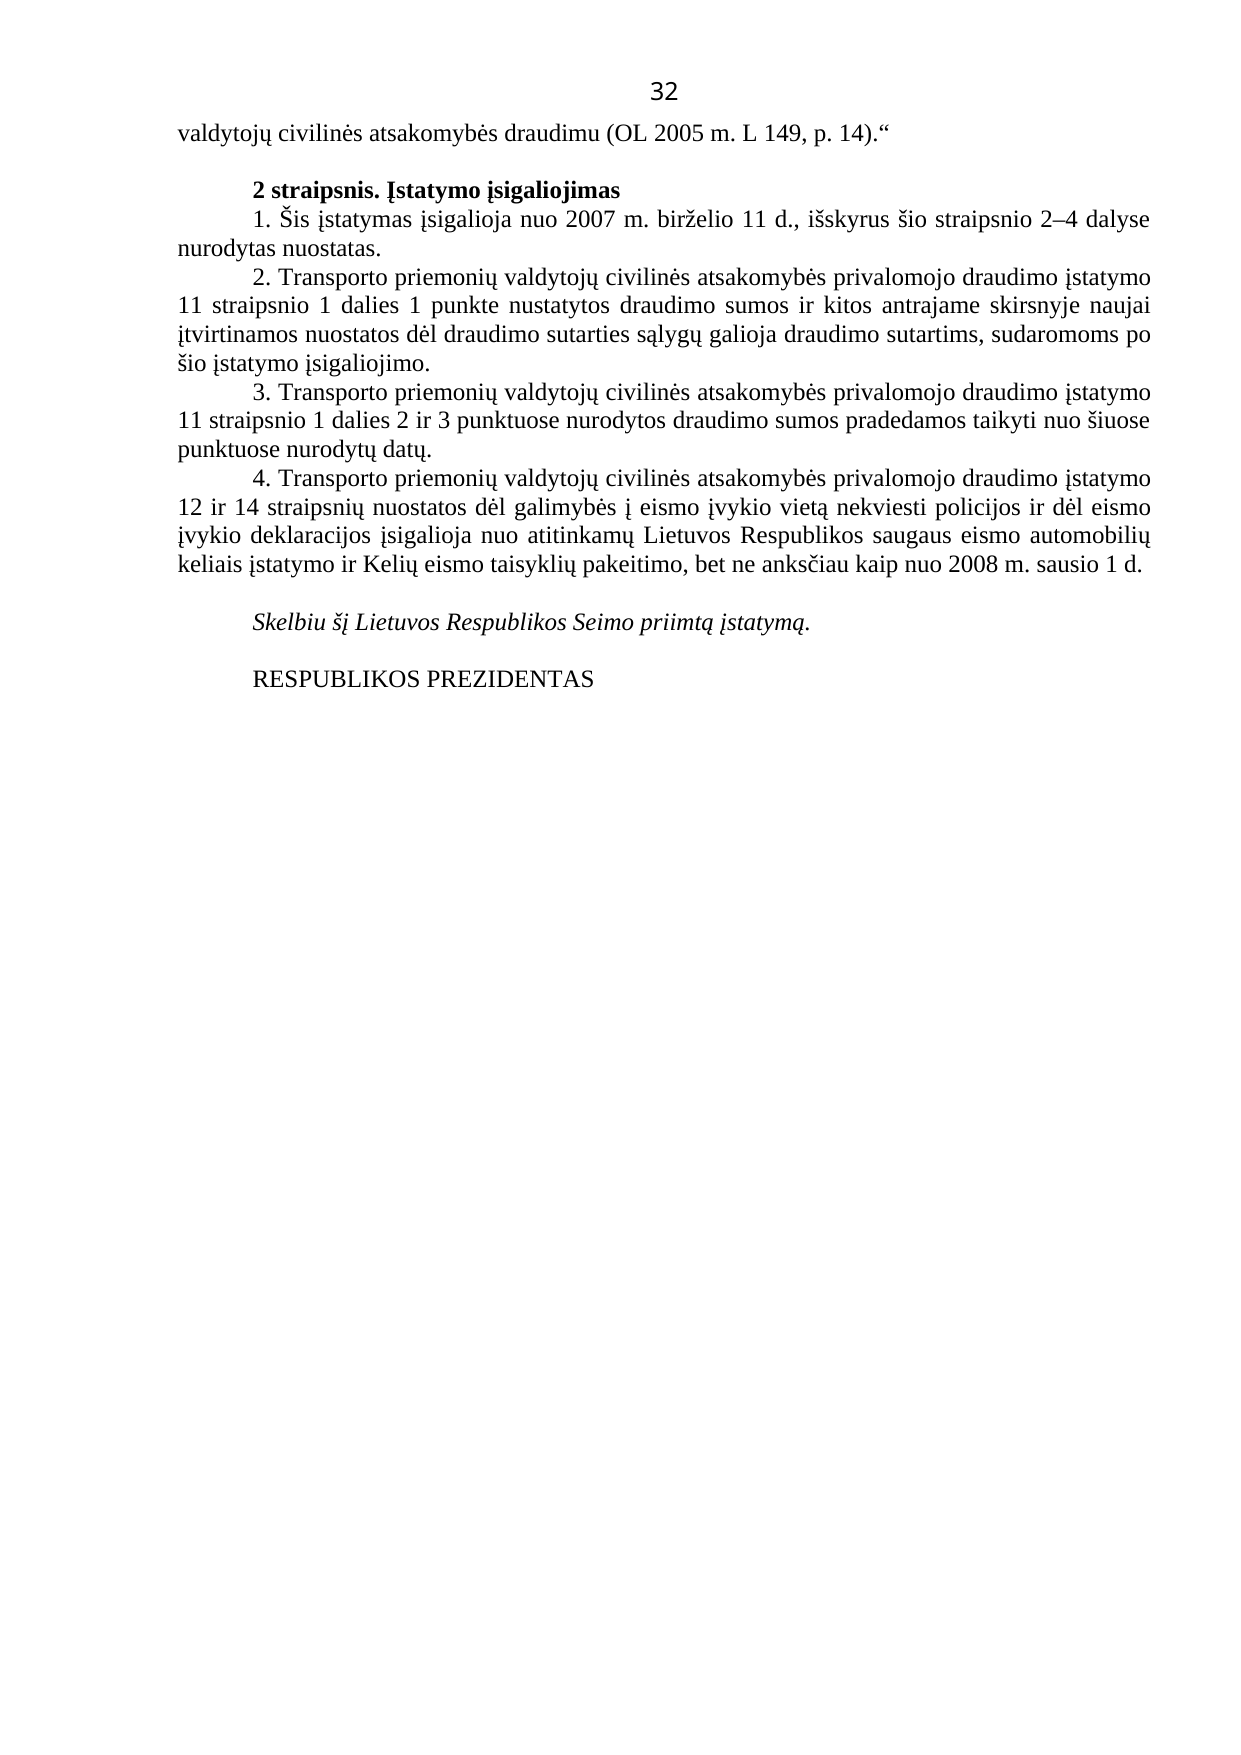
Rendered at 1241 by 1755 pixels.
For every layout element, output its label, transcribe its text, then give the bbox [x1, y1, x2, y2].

text 2. Transporto priemonių valdytojų civilinės atsakomybės privalomojo draudimo įstatymo 11 straipsnio 1 dalies 1 punkte nustatytos draudimo sumos ir kitos antrajame skirsnyje naujai įtvirtinamos nuostatos dėl draudimo sutarties sąlygų galioja draudimo sutartims, sudaromoms po šio įstatymo įsigaliojimo. [177, 262, 1152, 377]
text RESPUBLIKOS PREZIDENTAS [177, 664, 1152, 693]
text 2 straipsnis. Įstatymo įsigaliojimas [177, 176, 1152, 204]
text 3. Transporto priemonių valdytojų civilinės atsakomybės privalomojo draudimo įstatymo 11 straipsnio 1 dalies 2 ir 3 punktuose nurodytos draudimo sumos pradedamos taikyti nuo šiuose punktuose nurodytų datų. [177, 377, 1152, 463]
text valdytojų civilinės atsakomybės draudimu (OL 2005 m. L 149, p. 14).“ [177, 118, 1152, 147]
text 1. Šis įstatymas įsigalioja nuo 2007 m. birželio 11 d., išskyrus šio straipsnio 2–4 dalyse nurodytas nuostatas. [177, 204, 1152, 262]
text Skelbiu šį Lietuvos Respublikos Seimo priimtą įstatymą. [177, 607, 1152, 636]
text 4. Transporto priemonių valdytojų civilinės atsakomybės privalomojo draudimo įstatymo 12 ir 14 straipsnių nuostatos dėl galimybės į eismo įvykio vietą nekviesti policijos ir dėl eismo įvykio deklaracijos įsigalioja nuo atitinkamų Lietuvos Respublikos saugaus eismo automobilių keliais įstatymo ir Kelių eismo taisyklių pakeitimo, bet ne anksčiau kaip nuo 2008 m. sausio 1 d. [177, 463, 1152, 578]
